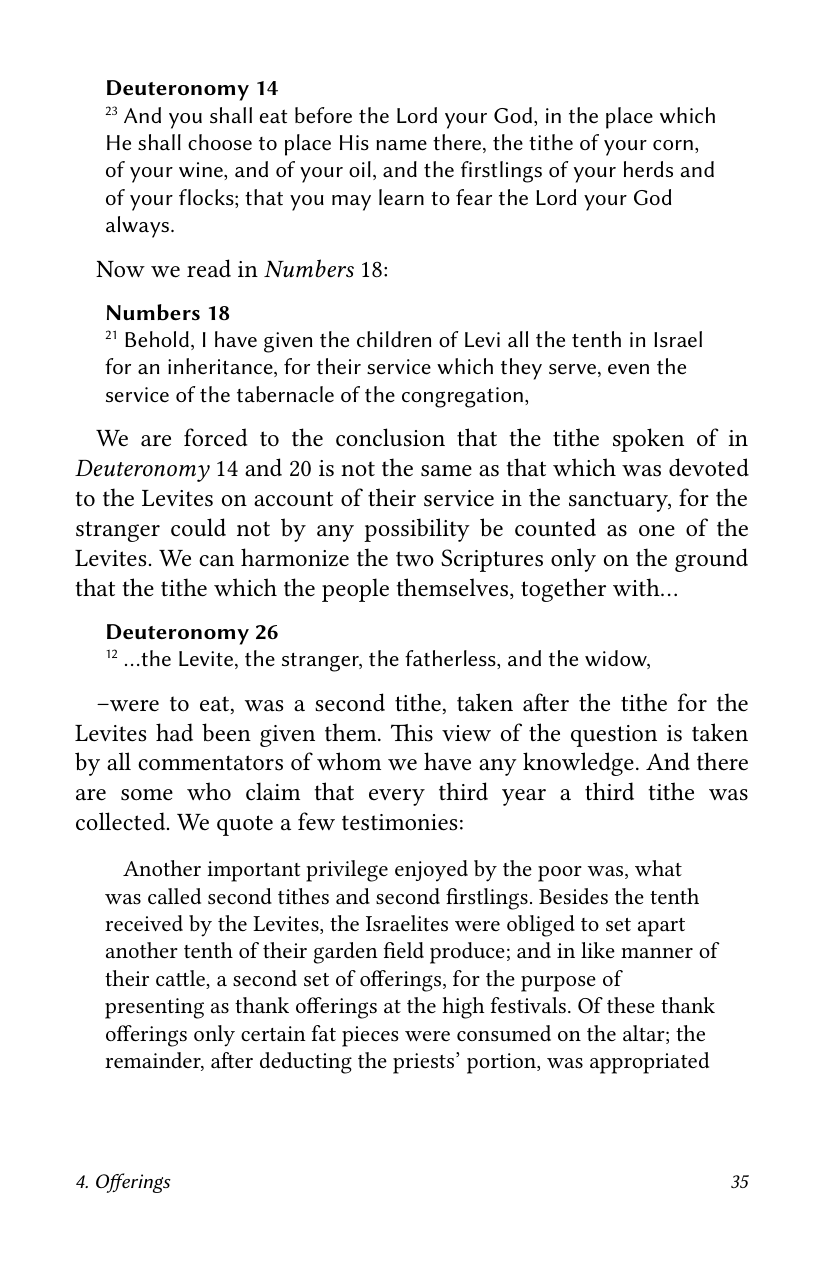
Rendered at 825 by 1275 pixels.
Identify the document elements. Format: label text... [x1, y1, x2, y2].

text Another important privilege enjoyed by the poor was, what was called second tithes and second firstlings. Besides the tenth received by the Levites, the Israelites were obliged to set apart another tenth of their garden field produce; and in like manner of their cattle, a second set of offerings, for the purpose of presenting as thank offerings at the high festivals. Of these thank offerings only certain fat pieces were consumed on the altar; the remainder, after deducting the priests’ portion, was appropriated [105, 856, 720, 1074]
text Now we read in Numbers 18: [75, 254, 750, 283]
text –were to eat, was a second tithe, taken after the tithe for the Levites had been given them. This view of the question is taken by all commentators of whom we have any knowledge. And there are some who claim that every third year a third tithe was collected. We quote a few testimonies: [75, 689, 750, 837]
text Deuteronomy 14 [105, 75, 750, 101]
text Deuteronomy 26 [105, 619, 750, 645]
text 23 And you shall eat before the Lord your God, in the place which He shall choose to place His name there, the tithe of your corn, of your wine, and of your oil, and the firstlings of your herds and of your flocks; that you may learn to fear the Lord your God always. [105, 103, 720, 238]
text Numbers 18 [105, 299, 750, 326]
text We are forced to the conclusion that the tithe spoken of in Deuteronomy 14 and 20 is not the same as that which was devoted to the Levites on account of their service in the sanctuary, for the stranger could not by any possibility be counted as one of the Levites. We can harmonize the two Scriptures only on the ground that the tithe which the people themselves, together with… [75, 424, 750, 602]
text 12 ...the Levite, the stranger, the fatherless, and the widow, [105, 646, 720, 672]
text 21 Behold, I have given the children of Levi all the tenth in Israel for an inheritance, for their service which they serve, even the service of the tabernacle of the congregation, [105, 327, 720, 408]
